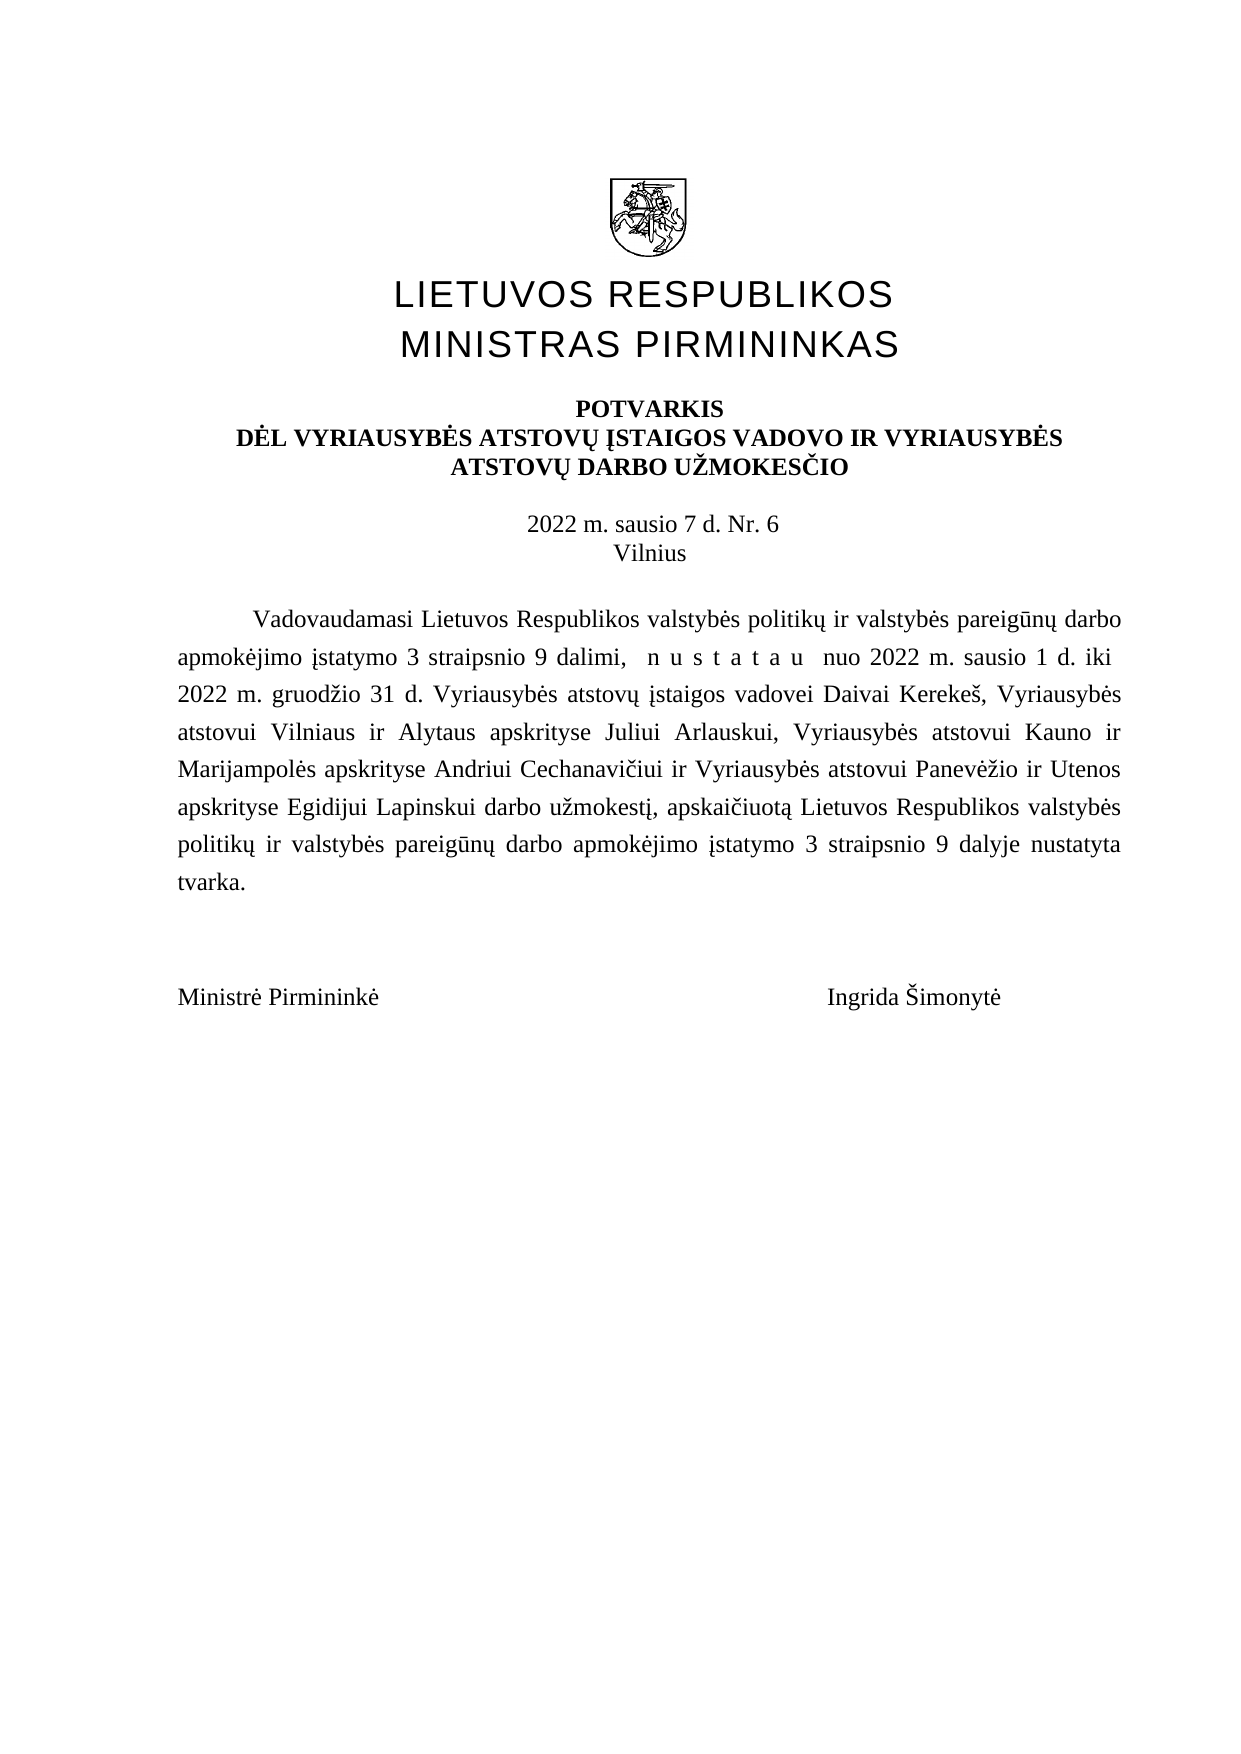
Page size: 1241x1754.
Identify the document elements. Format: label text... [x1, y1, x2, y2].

text DĖL VYRIAUSYBĖS ATSTOVŲ ĮSTAIGOS VADOVO IR VYRIAUSYBĖS ATSTOVŲ DARBO UŽMOKESČIO [177, 423, 1122, 481]
text Vadovaudamasi Lietuvos Respublikos valstybės politikų ir valstybės pareigūnų darbo apmokėjimo įstatymo 3 straipsnio 9 dalimi, nustatau nuo 2022 m. sausio 1 d. iki 2022 m. gruodžio 31 d. Vyriausybės atstovų įstaigos vadovei Daivai Kerekeš, Vyriausybės atstovui Vilniaus ir Alytaus apskrityse Juliui Arlauskui, Vyriausybės atstovui Kauno ir Marijampolės apskrityse Andriui Cechanavičiui ir Vyriausybės atstovui Panevėžio ir Utenos apskrityse Egidijui Lapinskui darbo užmokestį, apskaičiuotą Lietuvos Respublikos valstybės politikų ir valstybės pareigūnų darbo apmokėjimo įstatymo 3 straipsnio 9 dalyje nustatyta tvarka. [177, 596, 1122, 896]
text 2022 m. sausio 7 d. Nr. 6 [177, 509, 1122, 538]
text Vilnius [177, 538, 1122, 567]
text LIETUVOS RESPUBLIKOS [177, 272, 1122, 315]
text Ministrė Pirmininkė Ingrida Šimonytė [177, 982, 1122, 1011]
subtitle POTVARKIS [177, 394, 1122, 423]
text MINISTRAS PIRMININKAS [177, 322, 1122, 366]
